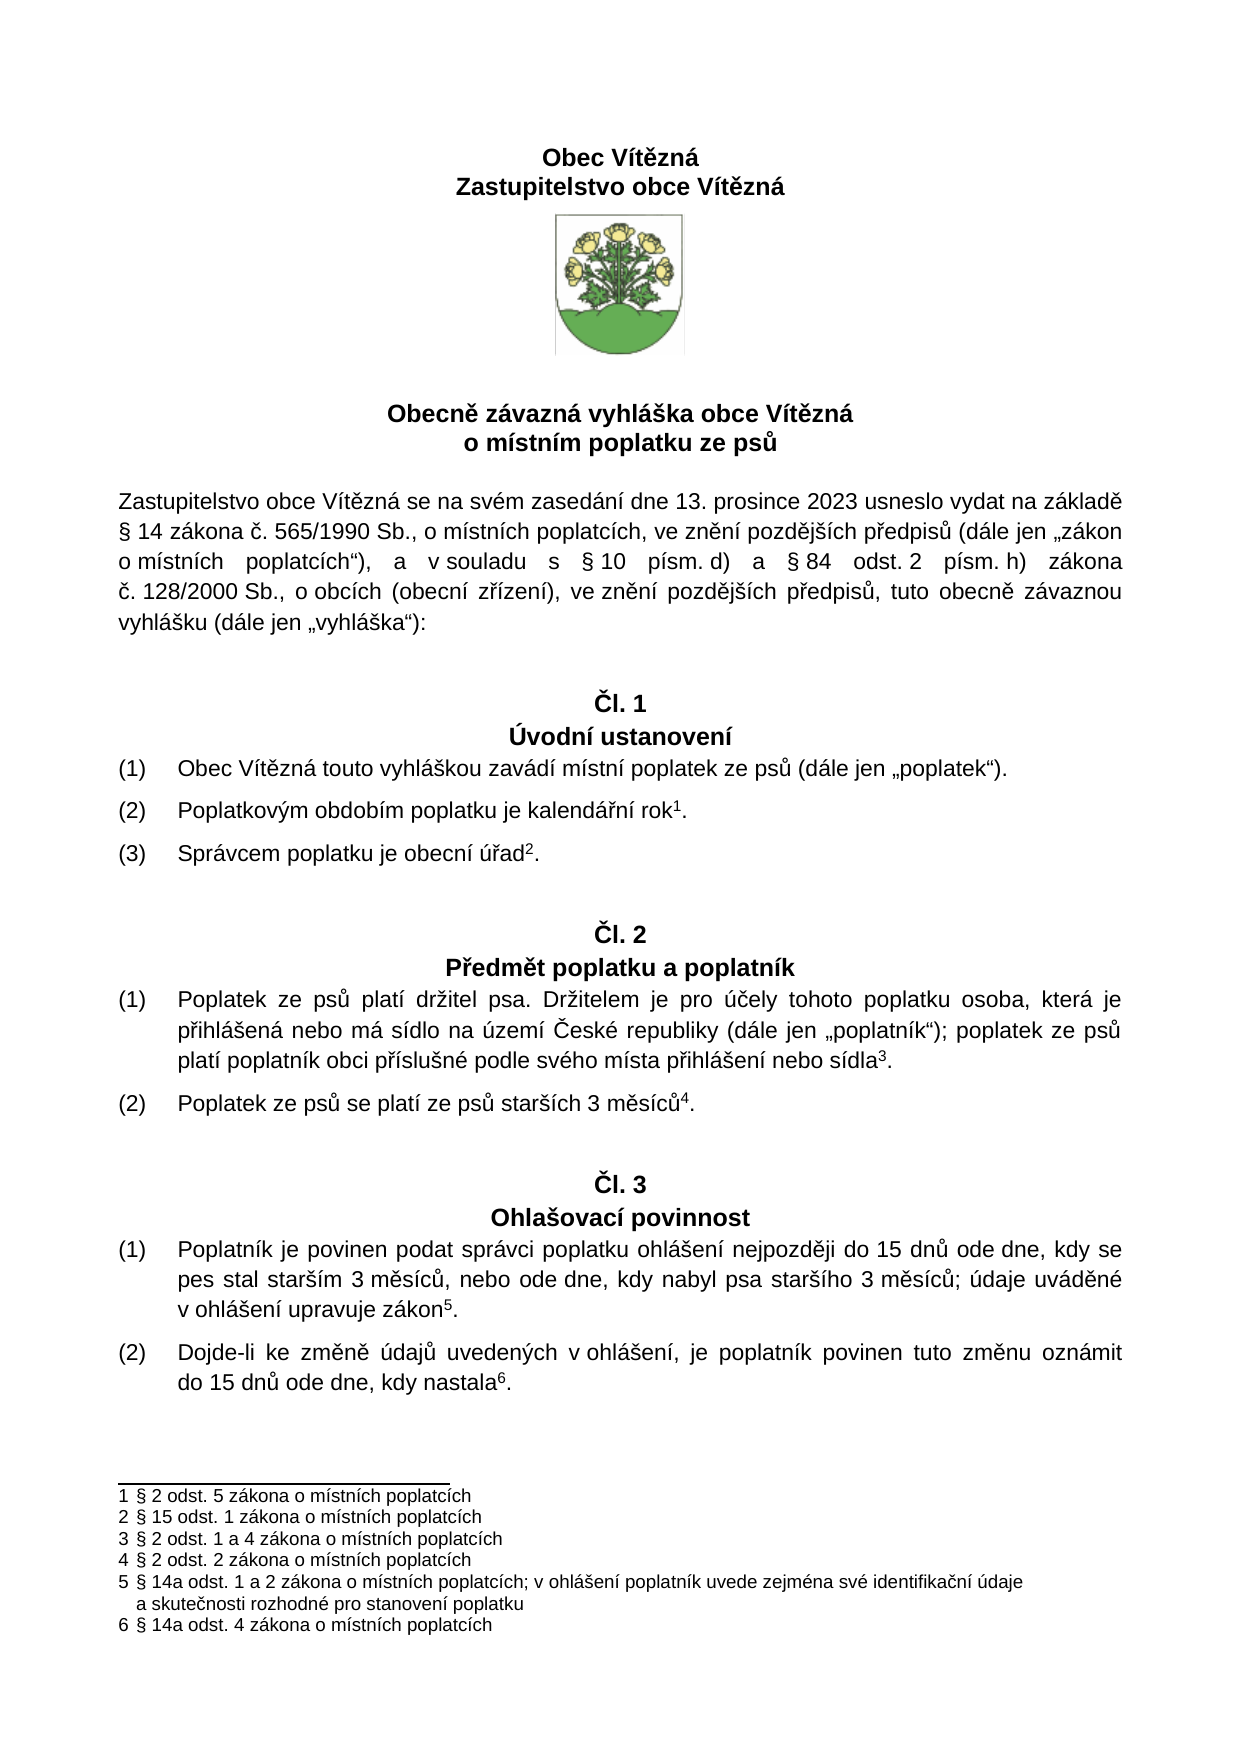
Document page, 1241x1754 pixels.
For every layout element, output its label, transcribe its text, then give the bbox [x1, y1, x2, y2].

list § 14a odst. 1 a 2 zákona o místních poplatcích; v ohlášení poplatník uvede zejména své identifikační údaje a skutečnosti rozhodné pro stanovení poplatku [118, 1571, 1122, 1614]
subtitle Obecně závazná vyhláška obce Vítězná o místním poplatku ze psů [118, 399, 1122, 456]
list Dojde-li ke změně údajů uvedených v ohlášení, je poplatník povinen tuto změnu oznámit do 15 dnů ode dne, kdy nastala. [118, 1339, 1122, 1396]
text Obec Vítězná Zastupitelstvo obce Vítězná [118, 143, 1122, 201]
list Poplatek ze psů se platí ze psů starších 3 měsíců. [118, 1089, 1122, 1116]
list Obec Vítězná touto vyhláškou zavádí místní poplatek ze psů (dále jen „poplatek“). [118, 755, 1122, 781]
list § 2 odst. 2 zákona o místních poplatcích [118, 1549, 1122, 1571]
subtitle Čl. 2 Předmět poplatku a poplatník [118, 920, 1122, 982]
list Správcem poplatku je obecní úřad. [118, 840, 1122, 867]
subtitle Čl. 1 Úvodní ustanovení [118, 689, 1122, 751]
list Poplatník je povinen podat správci poplatku ohlášení nejpozději do 15 dnů ode dne, kdy se pes stal starším 3 měsíců, nebo ode dne, kdy nabyl psa staršího 3 měsíců; údaje uváděné v ohlášení upravuje zákon. [118, 1236, 1122, 1323]
list § 2 odst. 5 zákona o místních poplatcích [118, 1484, 1122, 1506]
list Poplatkovým obdobím poplatku je kalendářní rok. [118, 797, 1122, 824]
list § 15 odst. 1 zákona o místních poplatcích [118, 1506, 1122, 1528]
text Zastupitelstvo obce Vítězná se na svém zasedání dne 13. prosince 2023 usneslo vydat na základě § 14 zákona č. 565/1990 Sb., o místních poplatcích, ve znění pozdějších předpisů (dále jen „zákon o místních poplatcích“), a v souladu s § 10 písm. d) a § 84 odst. 2 písm. h) zákona č. 128/2000 Sb., o obcích (obecní zřízení), ve znění pozdějších předpisů, tuto obecně závaznou vyhlášku (dále jen „vyhláška“): [118, 488, 1122, 635]
list § 2 odst. 1 a 4 zákona o místních poplatcích [118, 1528, 1122, 1549]
subtitle Čl. 3 Ohlašovací povinnost [118, 1170, 1122, 1232]
list § 14a odst. 4 zákona o místních poplatcích [118, 1614, 1122, 1635]
list Poplatek ze psů platí držitel psa. Držitelem je pro účely tohoto poplatku osoba, která je přihlášená nebo má sídlo na území České republiky (dále jen „poplatník“); poplatek ze psů platí poplatník obci příslušné podle svého místa přihlášení nebo sídla. [118, 986, 1122, 1073]
